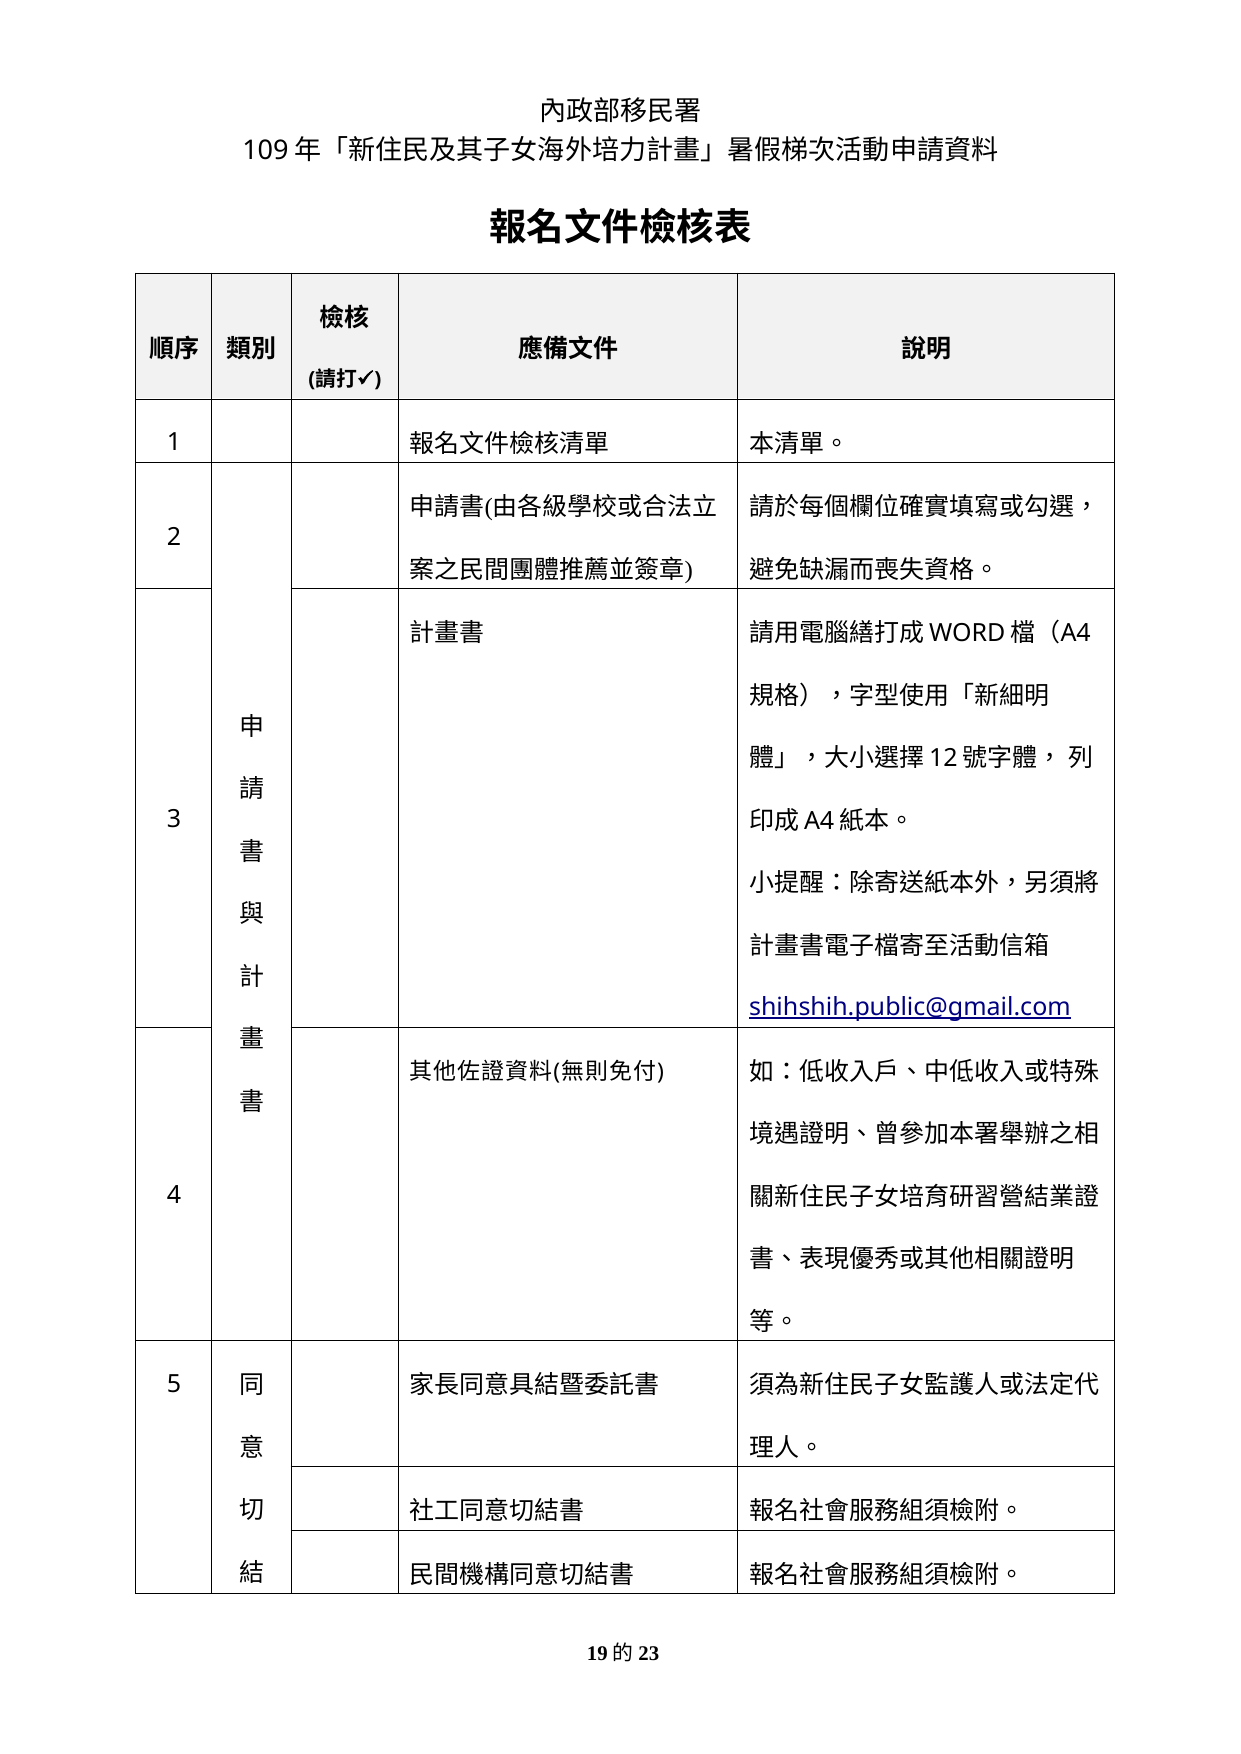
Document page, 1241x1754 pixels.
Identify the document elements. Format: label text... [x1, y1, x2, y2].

table_cell [292, 1028, 398, 1340]
table_cell 本清單。 [738, 400, 1114, 462]
table_cell [292, 463, 398, 588]
table_header 應備文件 [399, 274, 737, 398]
table_cell 報名文件檢核清單 [399, 400, 737, 462]
table_cell 報名社會服務組須檢附。 [738, 1467, 1114, 1530]
table_cell 請用電腦繕打成WORD檔（A4規格），字型使用「新細明體」，大小選擇12號字體， 列印成A4紙本。 小提醒：除寄送紙本外，另須將計畫書電子檔寄至活動信箱shihshih.public@gmail.com [738, 589, 1114, 1027]
table_cell 同意切結書 [212, 1341, 291, 1593]
table_cell 3 [136, 589, 211, 1027]
table_cell 家長同意具結暨委託書 [399, 1341, 737, 1466]
table_cell 申請書與計畫書 [212, 463, 291, 1340]
table_cell [292, 1531, 398, 1593]
table_cell [292, 400, 398, 462]
table_cell 請於每個欄位確實填寫或勾選，避免缺漏而喪失資格。 [738, 463, 1114, 588]
table_cell [292, 589, 398, 1027]
table_cell 如：低收入戶、中低收入或特殊境遇證明、曾參加本署舉辦之相關新住民子女培育研習營結業證書、表現優秀或其他相關證明等。 [738, 1028, 1114, 1340]
table_header 順序 [136, 274, 211, 398]
table_cell [292, 1467, 398, 1530]
table_cell 1 [136, 400, 211, 462]
table_cell 社工同意切結書 [399, 1467, 737, 1530]
table_cell 5 [136, 1341, 211, 1593]
table_header 說明 [738, 274, 1114, 398]
table_cell 計畫書 [399, 589, 737, 1027]
table_cell 2 [136, 463, 211, 588]
table_cell [212, 400, 291, 462]
table_cell 報名社會服務組須檢附。 [738, 1531, 1114, 1593]
table_cell [292, 1341, 398, 1466]
table_cell 須為新住民子女監護人或法定代理人。 [738, 1341, 1114, 1466]
text 報名文件檢核表 [136, 183, 1104, 245]
table_cell 其他佐證資料(無則免付) [399, 1028, 737, 1340]
table_cell 民間機構同意切結書 [399, 1531, 737, 1593]
table_cell 申請書(由各級學校或合法立案之民間團體推薦並簽章) [399, 463, 737, 588]
table_header 檢核 (請打) [292, 274, 398, 398]
table_cell 4 [136, 1028, 211, 1340]
table_header 類別 [212, 274, 291, 398]
